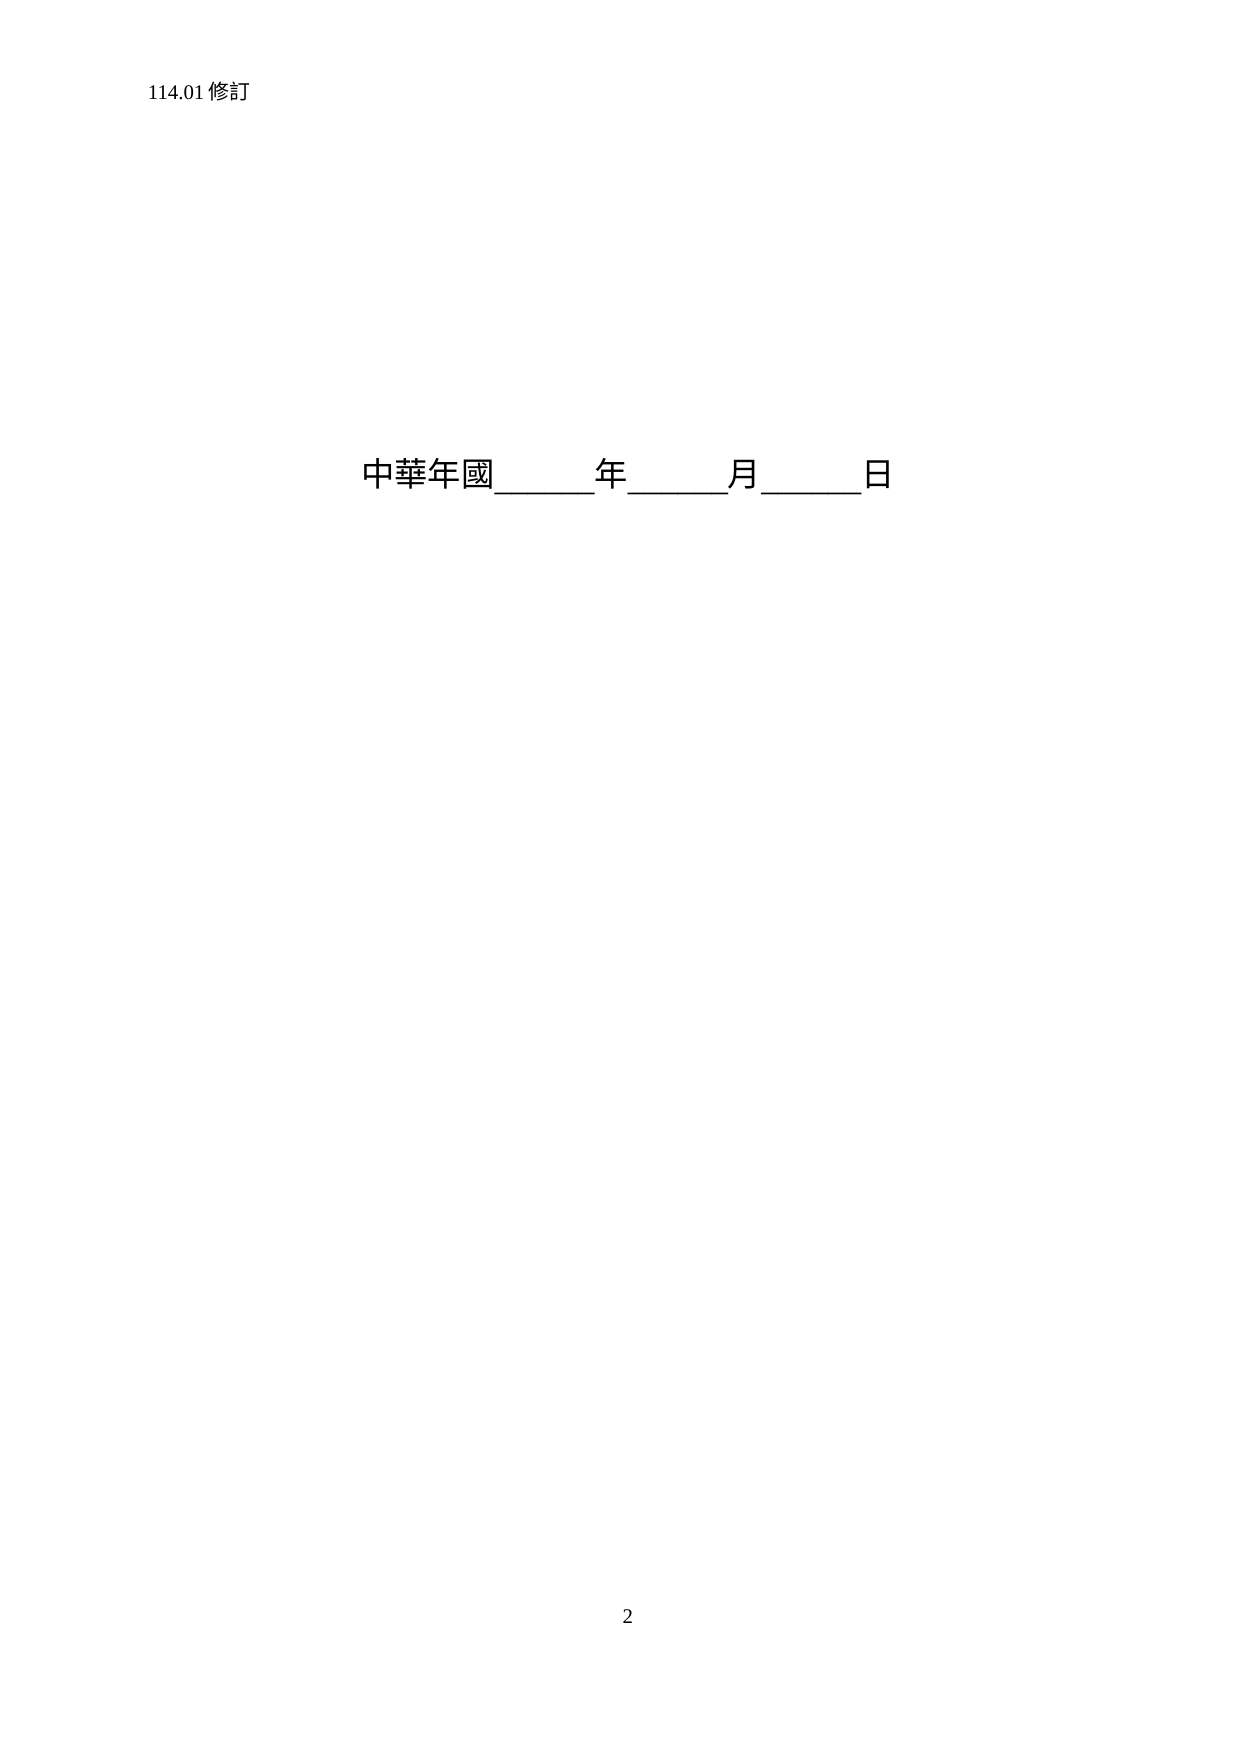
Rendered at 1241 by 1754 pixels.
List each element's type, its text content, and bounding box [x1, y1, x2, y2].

text 中華年國______年______月______日 [148, 408, 1107, 533]
